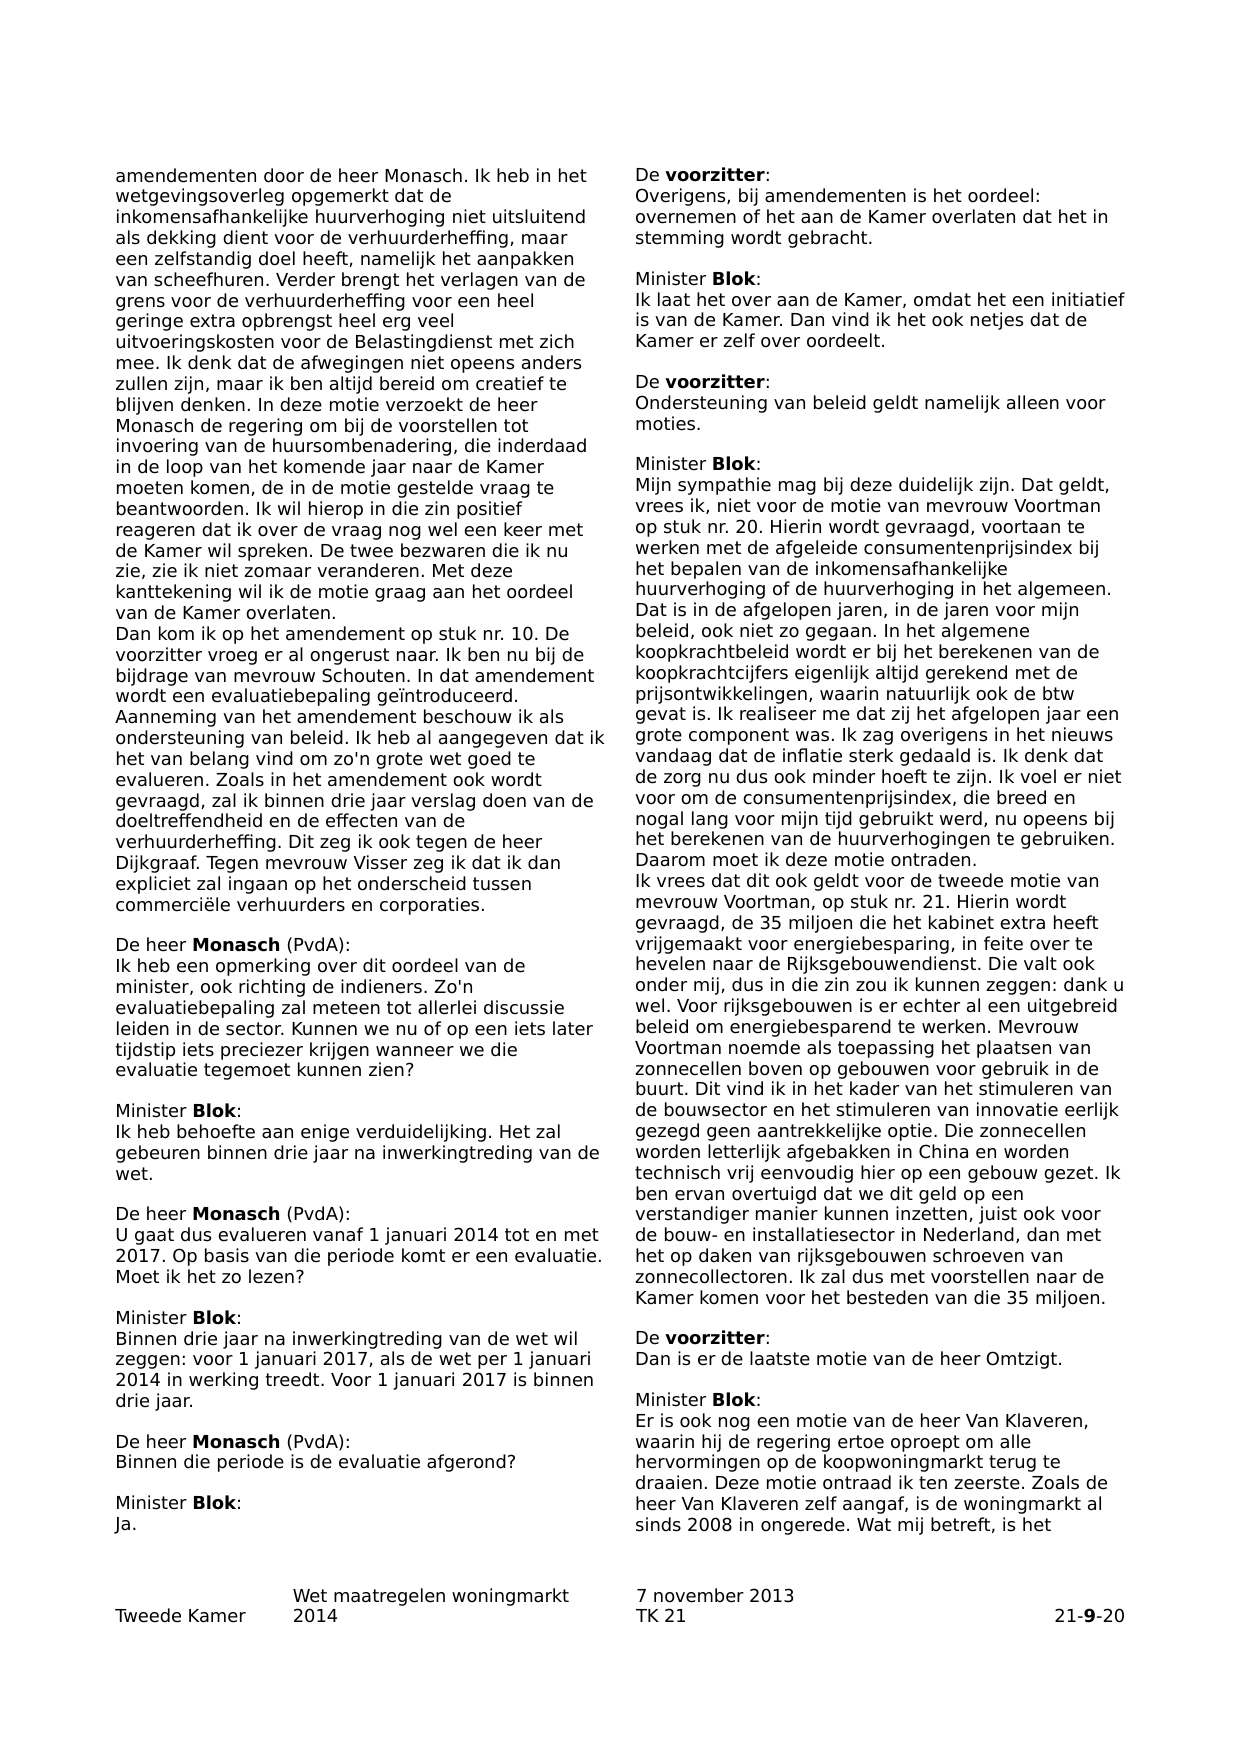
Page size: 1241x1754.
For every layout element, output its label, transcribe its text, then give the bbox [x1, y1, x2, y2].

text Dan kom ik op het amendement op stuk nr. 10. De voorzitter vroeg er al ongerust naar. Ik ben nu bij de bijdrage van mevrouw Schouten. In dat amendement wordt een evaluatiebepaling geïntroduceerd. Aanneming van het amendement beschouw ik als ondersteuning van beleid. Ik heb al aangegeven dat ik het van belang vind om zo'n grote wet goed te evalueren. Zoals in het amendement ook wordt gevraagd, zal ik binnen drie jaar verslag doen van de doeltreffendheid en de effecten van de verhuurderheffing. Dit zeg ik ook tegen de heer Dijkgraaf. Tegen mevrouw Visser zeg ik dat ik dan expliciet zal ingaan op het onderscheid tussen commerciële verhuurders en corporaties. [115, 624, 605, 915]
text amendementen door de heer Monasch. Ik heb in het wetgevingsoverleg opgemerkt dat de inkomensafhankelijke huurverhoging niet uitsluitend als dekking dient voor de verhuurderheffing, maar een zelfstandig doel heeft, namelijk het aanpakken van scheefhuren. Verder brengt het verlagen van de grens voor de verhuurderheffing voor een heel geringe extra opbrengst heel erg veel uitvoeringskosten voor de Belastingdienst met zich mee. Ik denk dat de afwegingen niet opeens anders zullen zijn, maar ik ben altijd bereid om creatief te blijven denken. In deze motie verzoekt de heer Monasch de regering om bij de voorstellen tot invoering van de huursombenadering, die inderdaad in de loop van het komende jaar naar de Kamer moeten komen, de in de motie gestelde vraag te beantwoorden. Ik wil hierop in die zin positief reageren dat ik over de vraag nog wel een keer met de Kamer wil spreken. De twee bezwaren die ik nu zie, zie ik niet zomaar veranderen. Met deze kanttekening wil ik de motie graag aan het oordeel van de Kamer overlaten. [115, 165, 605, 624]
text Minister Blok: [635, 454, 1125, 475]
text De voorzitter: [635, 165, 1125, 186]
text U gaat dus evalueren vanaf 1 januari 2014 tot en met 2017. Op basis van die periode komt er een evaluatie. Moet ik het zo lezen? [115, 1225, 605, 1287]
text De heer Monasch (PvdA): [115, 935, 605, 956]
text Binnen drie jaar na inwerkingtreding van de wet wil zeggen: voor 1 januari 2017, als de wet per 1 januari 2014 in werking treedt. Voor 1 januari 2017 is binnen drie jaar. [115, 1328, 605, 1412]
text Minister Blok: [115, 1493, 605, 1514]
text Ik laat het over aan de Kamer, omdat het een initiatief is van de Kamer. Dan vind ik het ook netjes dat de Kamer er zelf over oordeelt. [635, 289, 1125, 352]
text De heer Monasch (PvdA): [115, 1204, 605, 1225]
text Ik heb behoefte aan enige verduidelijking. Het zal gebeuren binnen drie jaar na inwerkingtreding van de wet. [115, 1122, 605, 1184]
text Minister Blok: [115, 1101, 605, 1122]
text De voorzitter: [635, 372, 1125, 392]
text Minister Blok: [115, 1307, 605, 1328]
text Ondersteuning van beleid geldt namelijk alleen voor moties. [635, 392, 1125, 434]
text Ja. [115, 1514, 605, 1535]
text Ik vrees dat dit ook geldt voor de tweede motie van mevrouw Voortman, op stuk nr. 21. Hierin wordt gevraagd, de 35 miljoen die het kabinet extra heeft vrijgemaakt voor energiebesparing, in feite over te hevelen naar de Rijksgebouwendienst. Die valt ook onder mij, dus in die zin zou ik kunnen zeggen: dank u wel. Voor rijksgebouwen is er echter al een uitgebreid beleid om energiebesparend te werken. Mevrouw Voortman noemde als toepassing het plaatsen van zonnecellen boven op gebouwen voor gebruik in de buurt. Dit vind ik in het kader van het stimuleren van de bouwsector en het stimuleren van innovatie eerlijk gezegd geen aantrekkelijke optie. Die zonnecellen worden letterlijk afgebakken in China en worden technisch vrij eenvoudig hier op een gebouw gezet. Ik ben ervan overtuigd dat we dit geld op een verstandiger manier kunnen inzetten, juist ook voor de bouw- en installatiesector in Nederland, dan met het op daken van rijksgebouwen schroeven van zonnecollectoren. Ik zal dus met voorstellen naar de Kamer komen voor het besteden van die 35 miljoen. [635, 871, 1125, 1308]
text De heer Monasch (PvdA): [115, 1432, 605, 1452]
text Dan is er de laatste motie van de heer Omtzigt. [635, 1349, 1125, 1370]
text Minister Blok: [635, 268, 1125, 289]
text Mijn sympathie mag bij deze duidelijk zijn. Dat geldt, vrees ik, niet voor de motie van mevrouw Voortman op stuk nr. 20. Hierin wordt gevraagd, voortaan te werken met de afgeleide consumentenprijsindex bij het bepalen van de inkomensafhankelijke huurverhoging of de huurverhoging in het algemeen. Dat is in de afgelopen jaren, in de jaren voor mijn beleid, ook niet zo gegaan. In het algemene koopkrachtbeleid wordt er bij het berekenen van de koopkrachtcijfers eigenlijk altijd gerekend met de prijsontwikkelingen, waarin natuurlijk ook de btw gevat is. Ik realiseer me dat zij het afgelopen jaar een grote component was. Ik zag overigens in het nieuws vandaag dat de inflatie sterk gedaald is. Ik denk dat de zorg nu dus ook minder hoeft te zijn. Ik voel er niet voor om de consumentenprijsindex, die breed en nogal lang voor mijn tijd gebruikt werd, nu opeens bij het berekenen van de huurverhogingen te gebruiken. Daarom moet ik deze motie ontraden. [635, 475, 1125, 871]
text Minister Blok: [635, 1390, 1125, 1411]
text Er is ook nog een motie van de heer Van Klaveren, waarin hij de regering ertoe oproept om alle hervormingen op de koopwoningmarkt terug te draaien. Deze motie ontraad ik ten zeerste. Zoals de heer Van Klaveren zelf aangaf, is de woningmarkt al sinds 2008 in ongerede. Wat mij betreft, is het [635, 1411, 1125, 1536]
text Binnen die periode is de evaluatie afgerond? [115, 1452, 605, 1473]
text Ik heb een opmerking over dit oordeel van de minister, ook richting de indieners. Zo'n evaluatiebepaling zal meteen tot allerlei discussie leiden in de sector. Kunnen we nu of op een iets later tijdstip iets preciezer krijgen wanneer we die evaluatie tegemoet kunnen zien? [115, 956, 605, 1081]
text Overigens, bij amendementen is het oordeel: overnemen of het aan de Kamer overlaten dat het in stemming wordt gebracht. [635, 186, 1125, 248]
text De voorzitter: [635, 1328, 1125, 1349]
